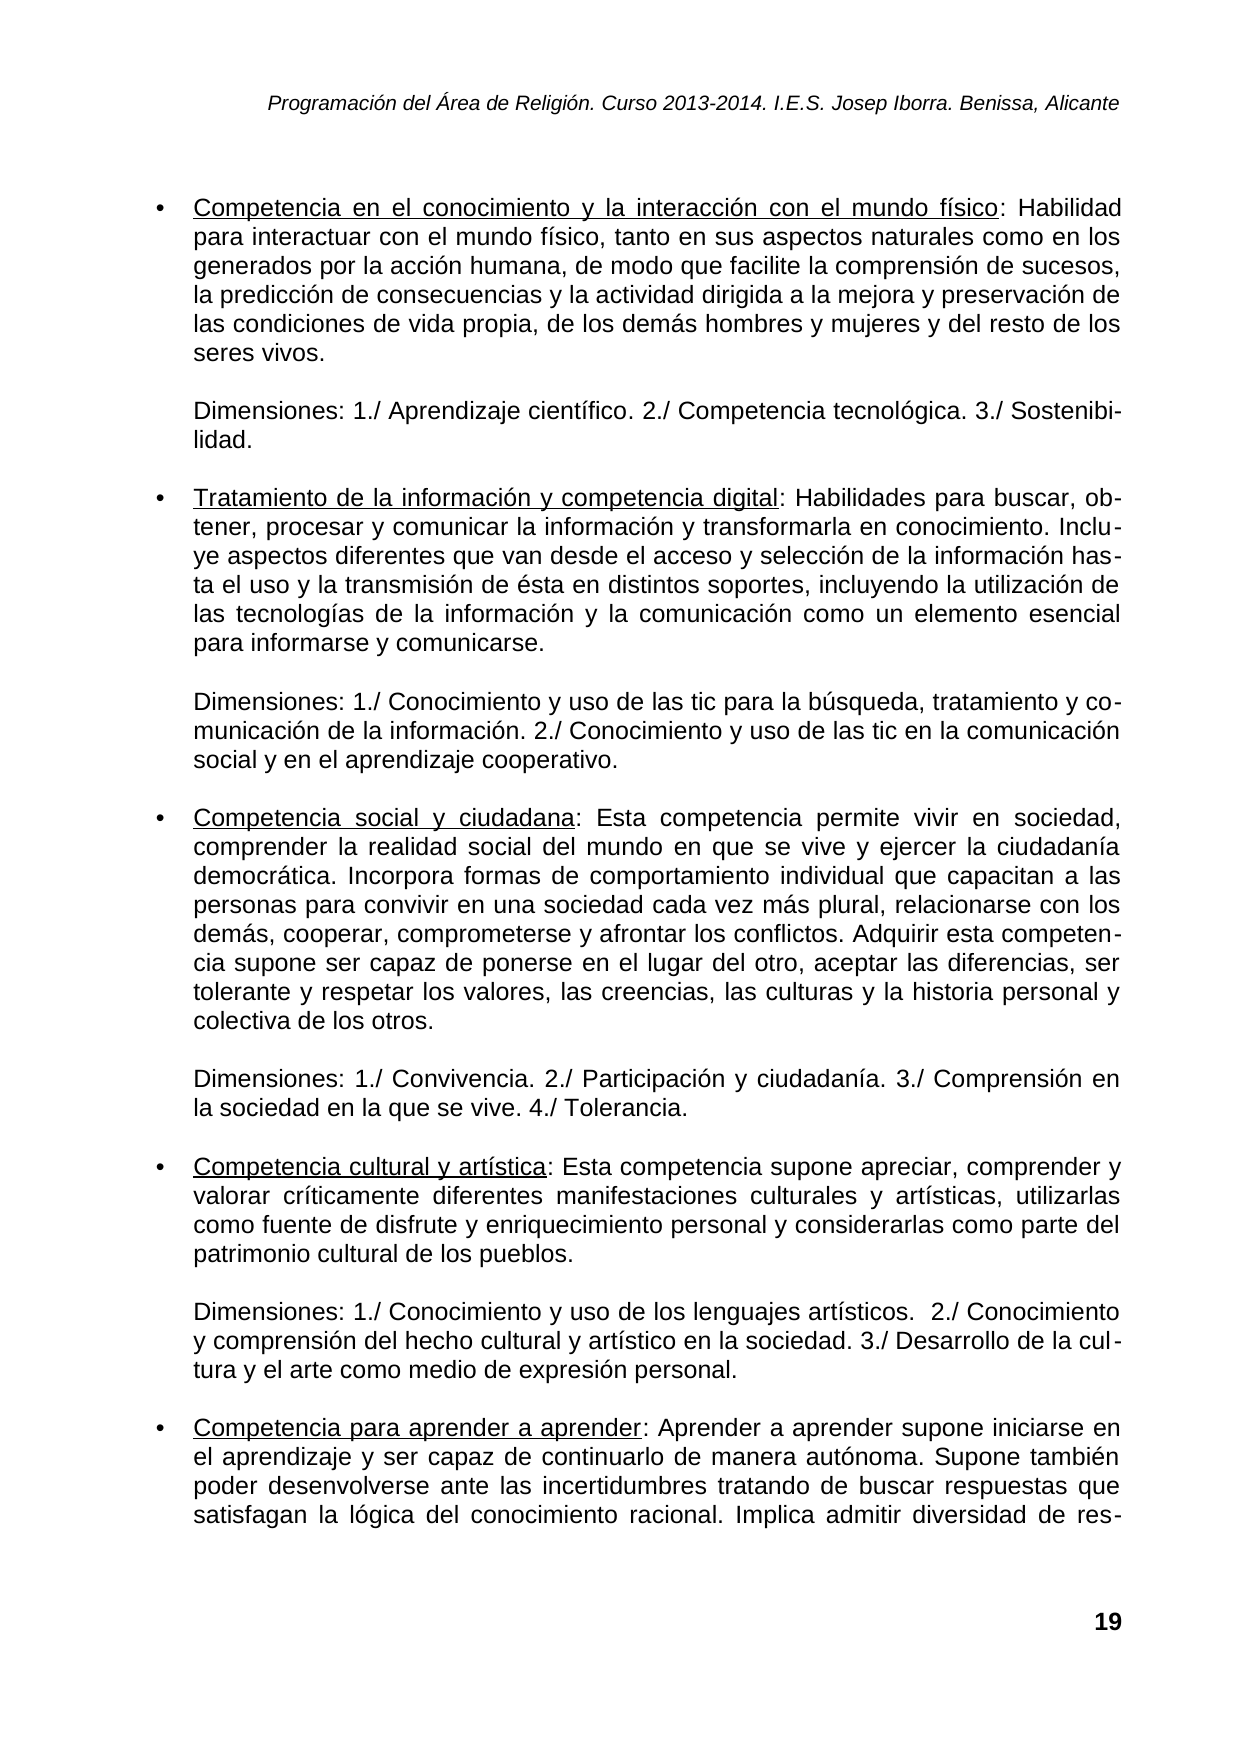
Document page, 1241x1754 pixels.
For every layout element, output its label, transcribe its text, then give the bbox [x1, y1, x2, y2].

list Competencia en el conocimiento y la interacción con el mundo físico: Habilidad para interactuar con el mundo físico, tanto en sus aspectos naturales como en los generados por la acción humana, de modo que facilite la comprensión de sucesos, la predicción de consecuencias y la actividad dirigida a la mejora y preservación de las condiciones de vida propia, de los demás hombres y mujeres y del resto de los seres vivos. [156, 192, 1122, 367]
list Competencia cultural y artística: Esta competencia supone apreciar, comprender y valorar críticamente diferentes manifestaciones culturales y artísticas, utilizarlas como fuente de disfrute y enriquecimiento personal y considerarlas como parte del patrimonio cultural de los pueblos. [156, 1151, 1122, 1268]
list Dimensiones: 1./ Conocimiento y uso de los lenguajes artísticos. 2./ Conocimiento y comprensión del hecho cultural y artístico en la sociedad. 3./ Desarrollo de la cul­tura y el arte como medio de expresión personal. [156, 1297, 1122, 1384]
list Competencia para aprender a aprender: Aprender a aprender supone iniciarse en el aprendizaje y ser capaz de continuarlo de manera autónoma. Supone también poder desenvolverse ante las incertidumbres tratando de buscar respuestas que satisfagan la lógica del conocimiento racional. Implica admitir diversidad de res­ [156, 1413, 1122, 1529]
list Competencia social y ciudadana: Esta competencia permite vivir en sociedad, com­prender la realidad social del mundo en que se vive y ejercer la ciudadanía demo­crática. Incorpora formas de comportamiento individual que capacitan a las perso­nas para convivir en una sociedad cada vez más plural, relacionarse con los demás, cooperar, comprometerse y afrontar los conflictos. Adquirir esta competen­cia supone ser capaz de ponerse en el lugar del otro, aceptar las diferencias, ser tolerante y respetar los valores, las creencias, las culturas y la historia personal y colectiva de los otros. [156, 803, 1122, 1035]
list Dimensiones: 1./ Conocimiento y uso de las tic para la búsqueda, tratamiento y co­municación de la información. 2./ Conocimiento y uso de las tic en la comunicación social y en el aprendizaje cooperativo. [156, 686, 1122, 774]
list Dimensiones: 1./ Convivencia. 2./ Participación y ciudadanía. 3./ Comprensión en la sociedad en la que se vive. 4./ Tolerancia. [156, 1064, 1122, 1122]
list Tratamiento de la información y competencia digital: Habilidades para buscar, ob­tener, procesar y comunicar la información y transformarla en conocimiento. Inclu­ye aspectos diferentes que van desde el acceso y selección de la información has­ta el uso y la transmisión de ésta en distintos soportes, incluyendo la utilización de las tecnologías de la información y la comunicación como un elemento esencial para informarse y comunicarse. [156, 483, 1122, 657]
list Dimensiones: 1./ Aprendizaje científico. 2./ Competencia tecnológica. 3./ Sostenibi­lidad. [156, 396, 1122, 454]
